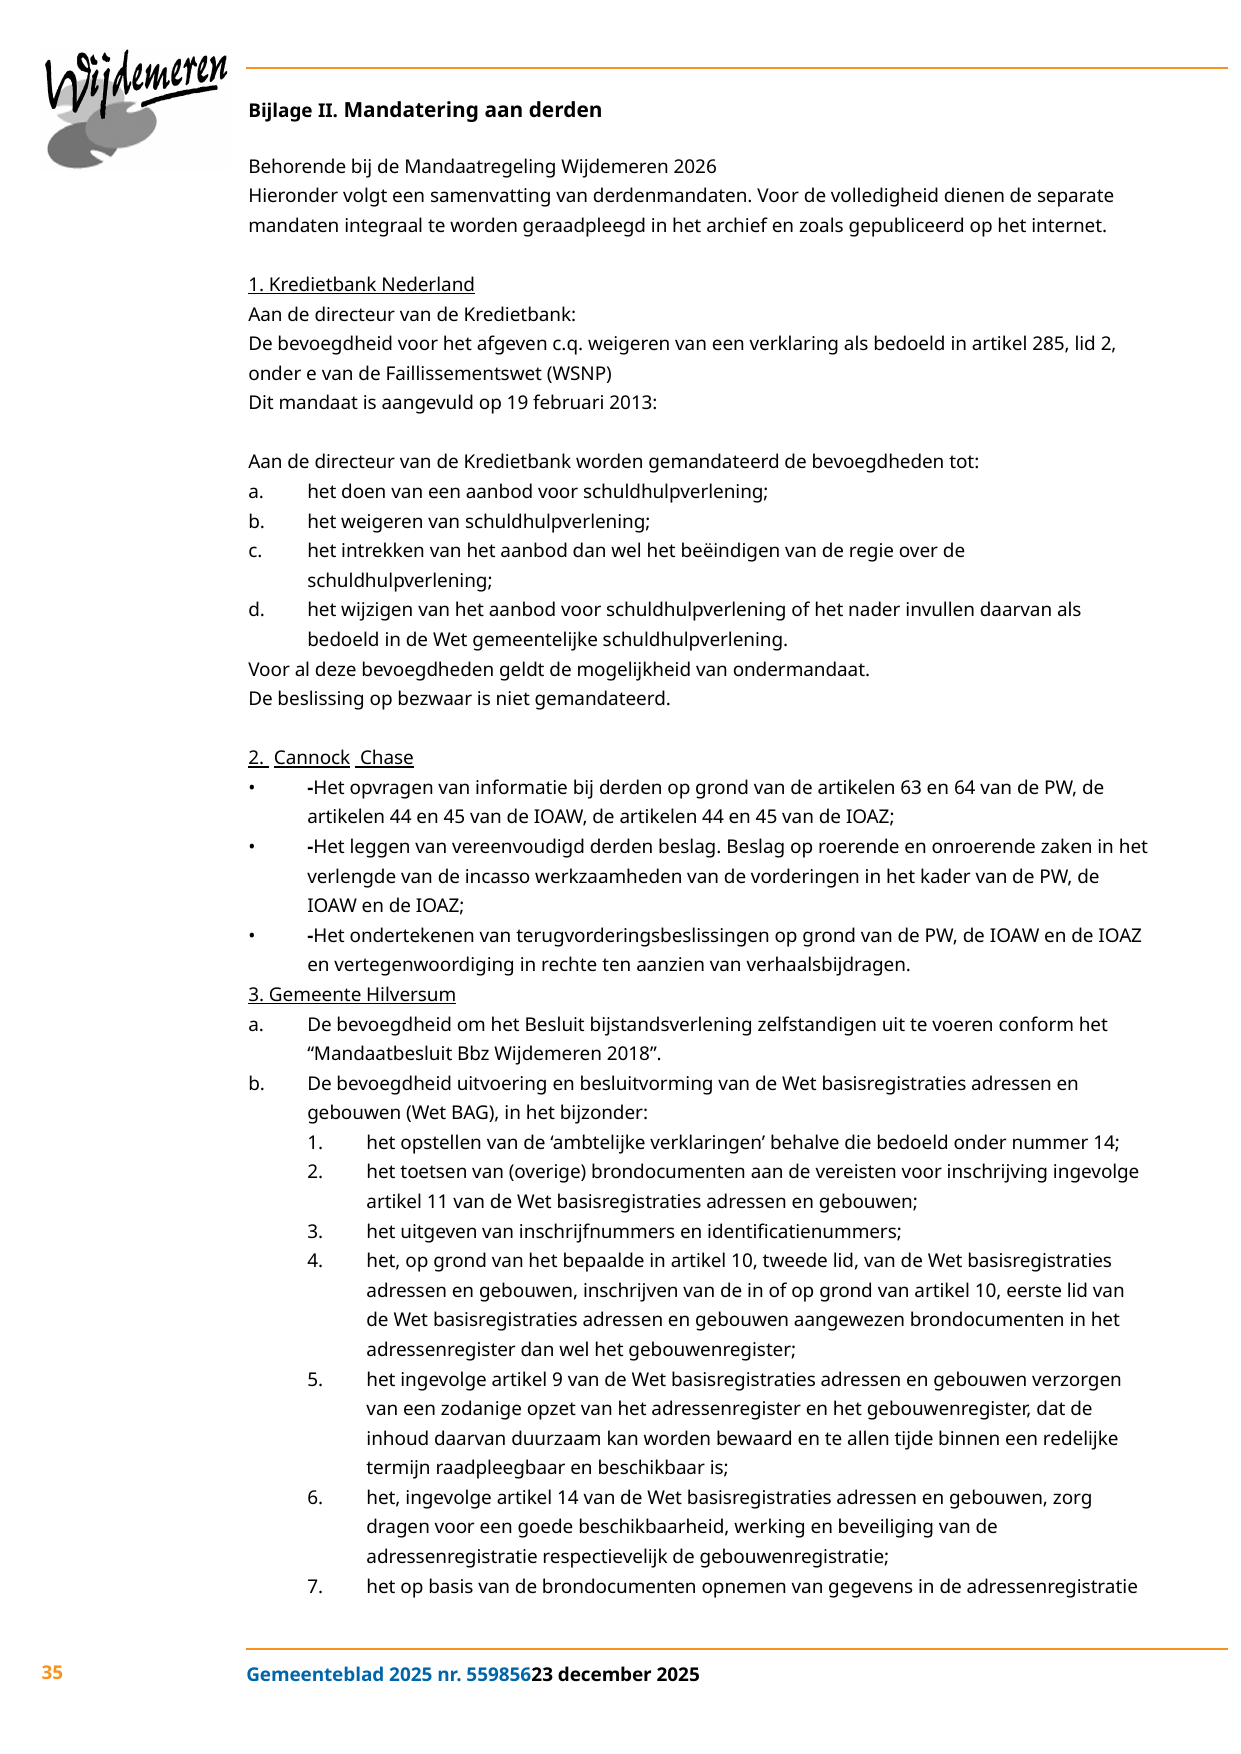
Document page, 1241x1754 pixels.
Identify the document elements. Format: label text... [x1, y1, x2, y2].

list het ingevolge artikel 9 van de Wet basisregistraties adressen en gebouwen verzorgen van een zodanige opzet van het adressenregister en het gebouwenregister, dat de inhoud daarvan duurzaam kan worden bewaard en te allen tijde binnen een redelijke termijn raadpleegbaar en beschikbaar is; [307, 1366, 1152, 1480]
text Aan de directeur van de Kredietbank: [248, 301, 1152, 327]
list het weigeren van schuldhulpverlening; [248, 508, 1152, 534]
list De bevoegdheid om het Besluit bijstandsverlening zelfstandigen uit te voeren conform het “Mandaatbesluit Bbz Wijdemeren 2018”. [248, 1011, 1152, 1066]
list het, ingevolge artikel 14 van de Wet basisregistraties adressen en gebouwen, zorg dragen voor een goede beschikbaarheid, werking en beveiliging van de adressenregistratie respectievelijk de gebouwenregistratie; [307, 1484, 1152, 1569]
text Bijlage II. Mandatering aan derden [248, 95, 1152, 123]
list -Het opvragen van informatie bij derden op grond van de artikelen 63 en 64 van de PW, de artikelen 44 en 45 van de IOAW, de artikelen 44 en 45 van de IOAZ; [248, 774, 1152, 829]
text 1. Kredietbank Nederland [248, 271, 1152, 297]
text De beslissing op bezwaar is niet gemandateerd. [248, 685, 1152, 711]
picture [41, 47, 231, 172]
list het, op grond van het bepaalde in artikel 10, tweede lid, van de Wet basisregistraties adressen en gebouwen, inschrijven van de in of op grond van artikel 10, eerste lid van de Wet basisregistraties adressen en gebouwen aangewezen brondocumenten in het adressenregister dan wel het gebouwenregister; [307, 1247, 1152, 1362]
list het op basis van de brondocumenten opnemen van gegevens in de adressenregistratie [307, 1573, 1152, 1599]
text De bevoegdheid voor het afgeven c.q. weigeren van een verklaring als bedoeld in artikel 285, lid 2, onder e van de Faillissementswet (WSNP) [248, 330, 1152, 386]
text Behorende bij de Mandaatregeling Wijdemeren 2026 [248, 153, 1152, 179]
text Dit mandaat is aangevuld op 19 februari 2013: [248, 389, 1152, 415]
text Hieronder volgt een samenvatting van derdenmandaten. Voor de volledigheid dienen de separate mandaten integraal te worden geraadpleegd in het archief en zoals gepubliceerd op het internet. [248, 182, 1152, 238]
list -Het ondertekenen van terugvorderingsbeslissingen op grond van de PW, de IOAW en de IOAZ en vertegenwoordiging in rechte ten aanzien van verhaalsbijdragen. [248, 922, 1152, 977]
list het toetsen van (overige) brondocumenten aan de vereisten voor inschrijving ingevolge artikel 11 van de Wet basisregistraties adressen en gebouwen; [307, 1159, 1152, 1214]
text Aan de directeur van de Kredietbank worden gemandateerd de bevoegdheden tot: [248, 449, 1152, 474]
list het opstellen van de ‘ambtelijke verklaringen’ behalve die bedoeld onder nummer 14; [307, 1129, 1152, 1155]
list -Het leggen van vereenvoudigd derden beslag. Beslag op roerende en onroerende zaken in het verlengde van de incasso werkzaamheden van de vorderingen in het kader van de PW, de IOAW en de IOAZ; [248, 833, 1152, 918]
list het uitgeven van inschrijfnummers en identificatienummers; [307, 1218, 1152, 1244]
list het doen van een aanbod voor schuldhulpverlening; [248, 478, 1152, 504]
list De bevoegdheid uitvoering en besluitvorming van de Wet basisregistraties adressen en gebouwen (Wet BAG), in het bijzonder: [248, 1070, 1152, 1125]
text Voor al deze bevoegdheden geldt de mogelijkheid van ondermandaat. [248, 656, 1152, 682]
text 3. Gemeente Hilversum [248, 981, 1152, 1007]
list het wijzigen van het aanbod voor schuldhulpverlening of het nader invullen daarvan als bedoeld in de Wet gemeentelijke schuldhulpverlening. [248, 597, 1152, 652]
list het intrekken van het aanbod dan wel het beëindigen van de regie over de schuldhulpverlening; [248, 537, 1152, 593]
text 2. Cannock Chase [248, 744, 1152, 770]
